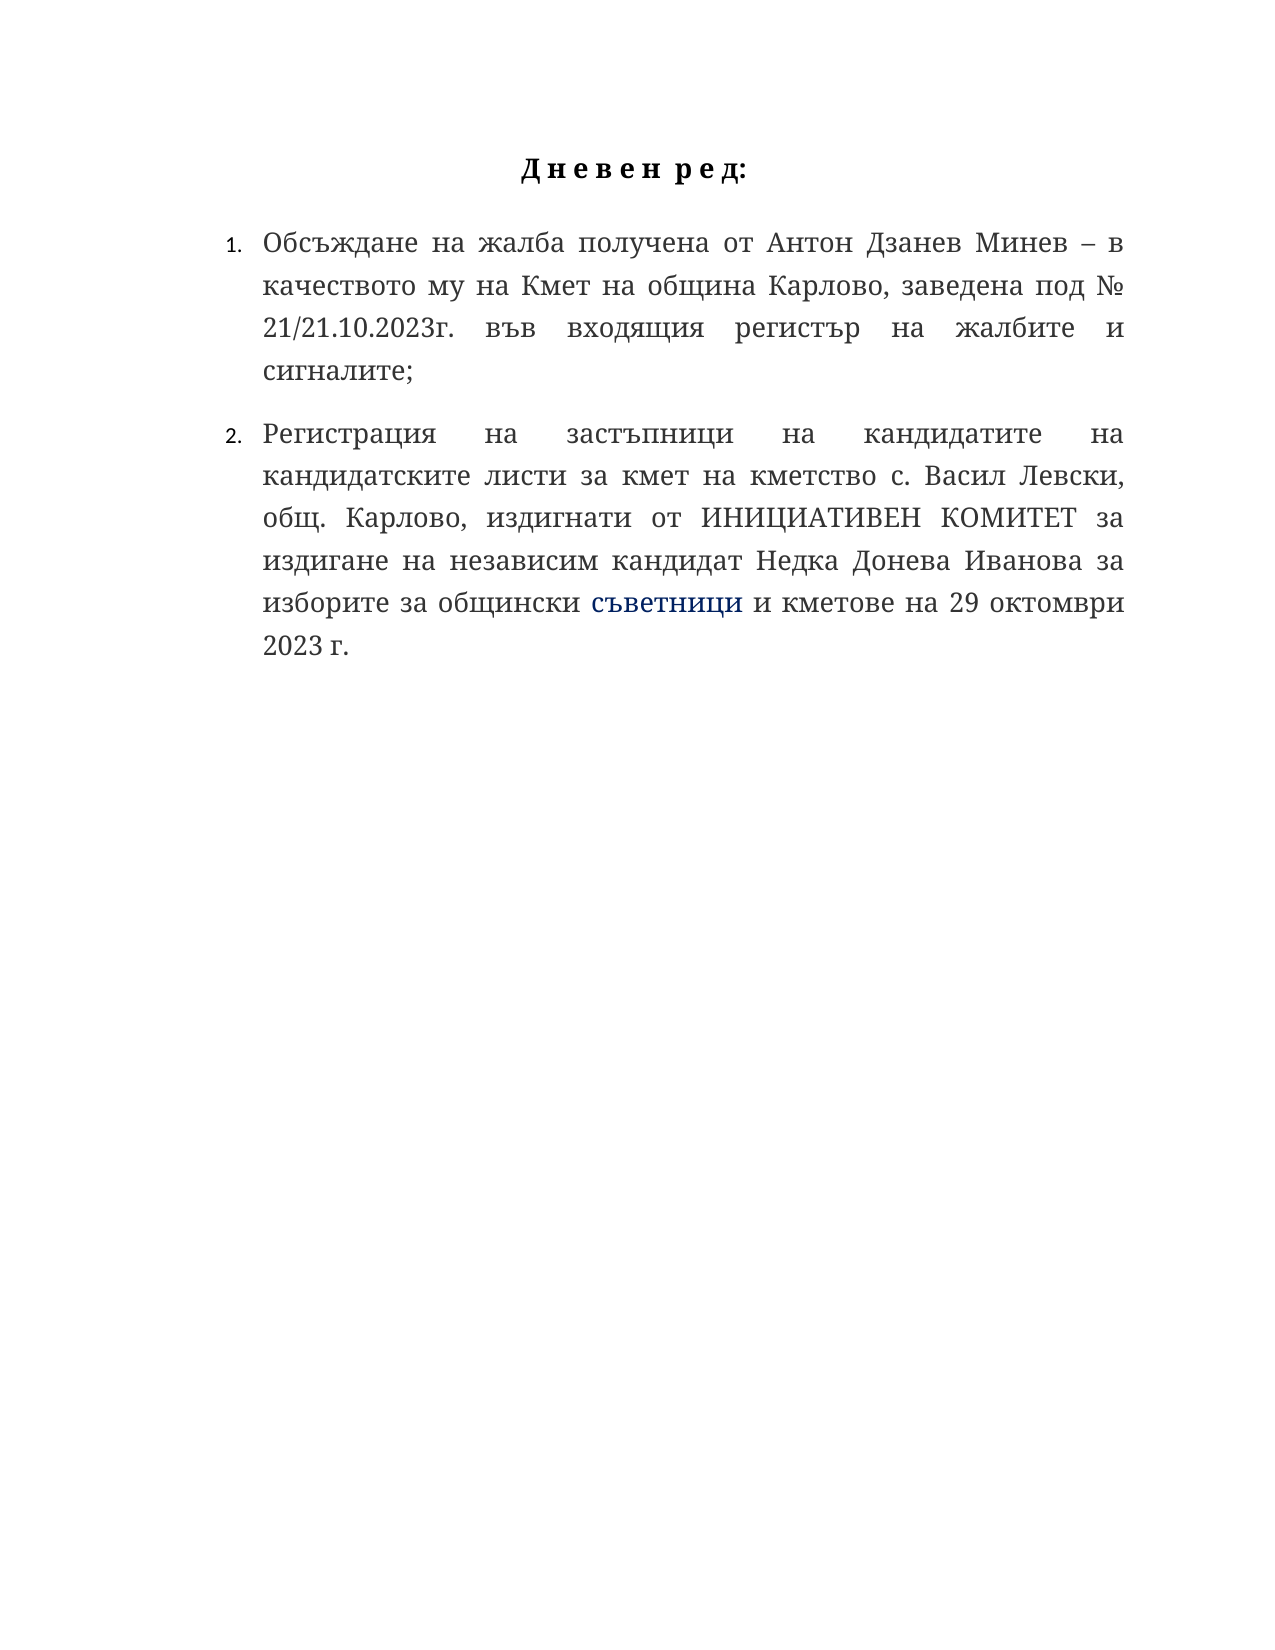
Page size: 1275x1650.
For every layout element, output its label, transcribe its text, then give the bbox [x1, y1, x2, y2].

list Обсъждане на жалба получена от Антон Дзанев Минев – в качеството му на Кмет на община Карлово, заведена под № 21/21.10.2023г. във входящия регистър на жалбите и сигналите; [225, 224, 1125, 388]
text Д н е в е н р е д: [150, 150, 1125, 187]
list Регистрация на застъпници на кандидатите на кандидатските листи за кмет на кметство с. Васил Левски, общ. Карлово, издигнати от ИНИЦИАТИВЕН КОМИТЕТ за издигане на независим кандидат Недка Донева Иванова за изборите за общински съветници и кметове на 29 октомври 2023 г. [225, 414, 1125, 663]
